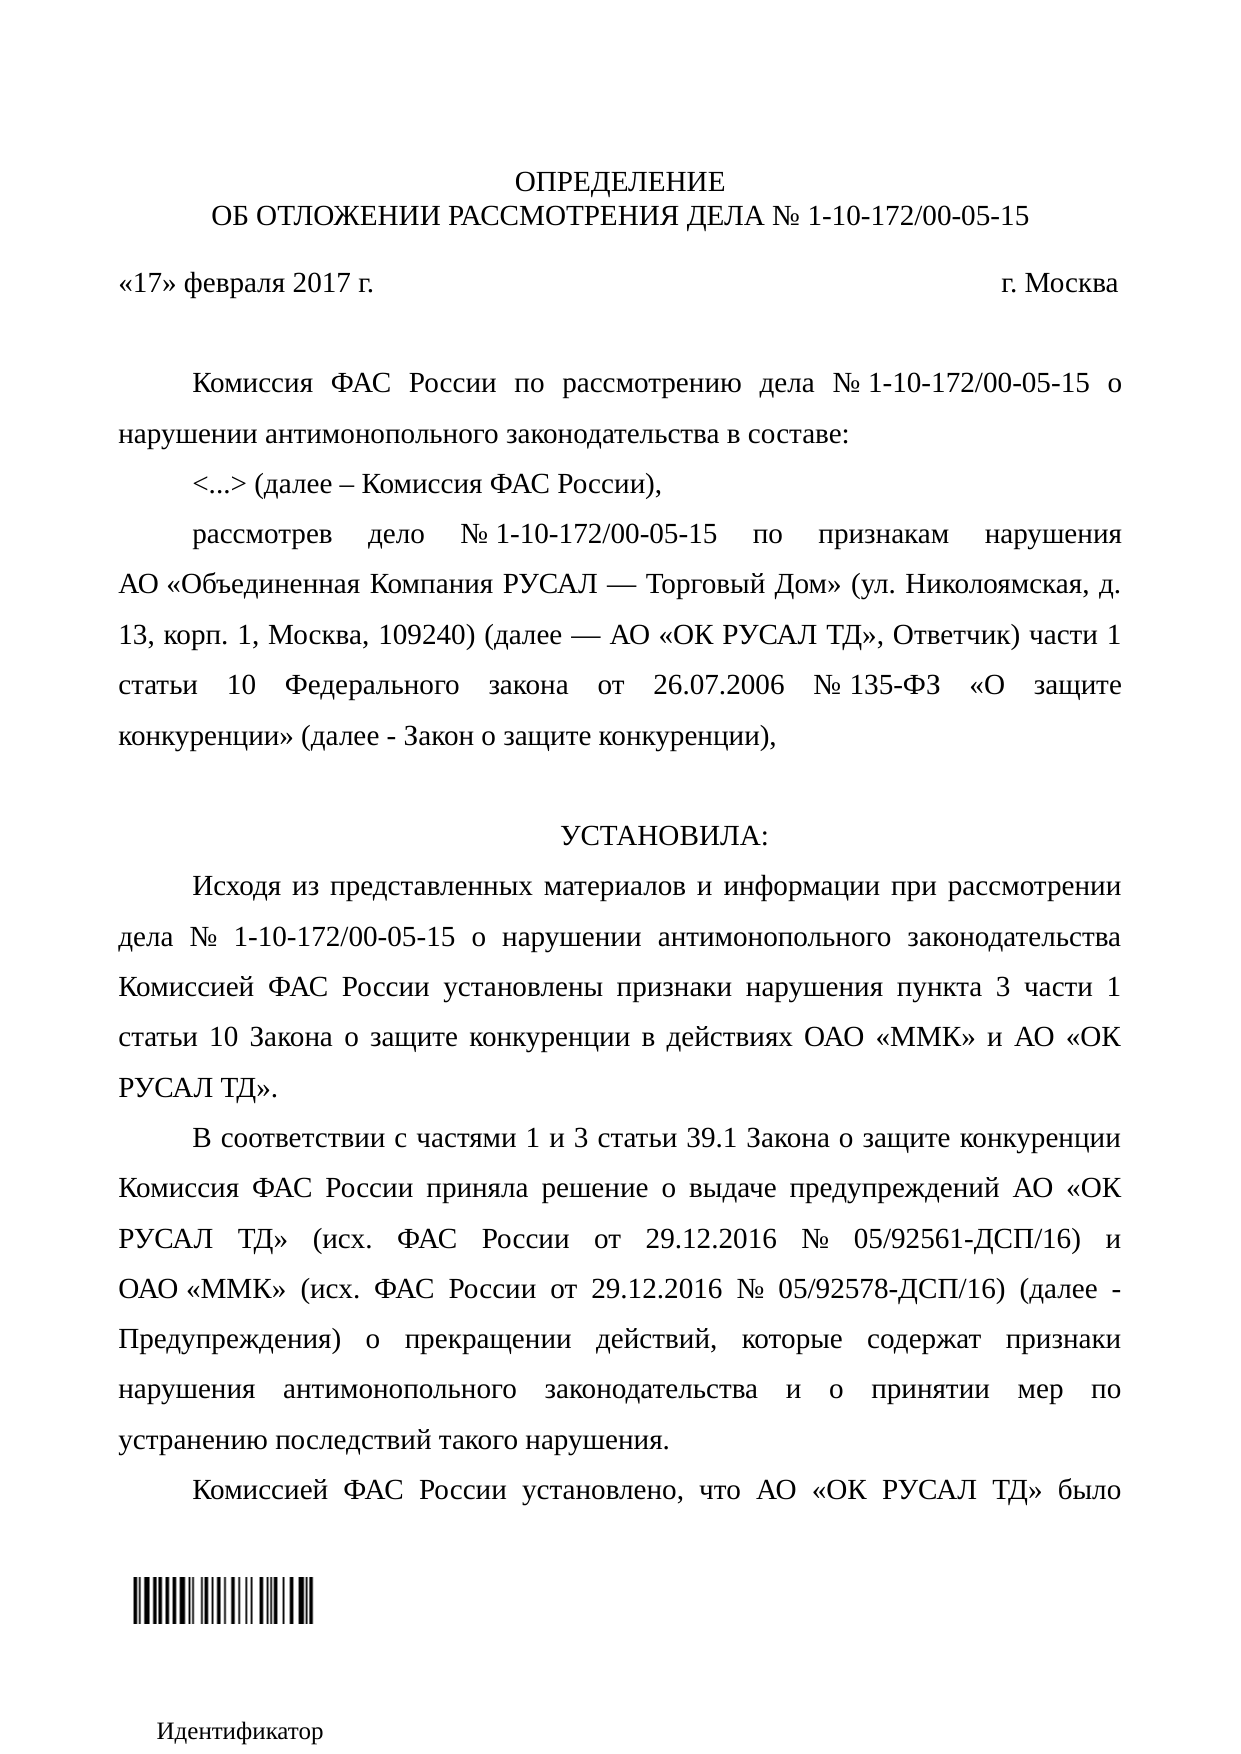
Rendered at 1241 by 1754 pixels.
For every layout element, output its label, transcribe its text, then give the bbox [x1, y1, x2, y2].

text «17» февраля 2017 г. г. Москва [118, 265, 1122, 298]
text ОПРЕДЕЛЕНИЕ [118, 164, 1122, 198]
text рассмотрев дело № 1-10-172/00-05-15 по признакам нарушения АО «Объединенная Компания РУСАЛ — Торговый Дом» (ул. Николоямская, д. 13, корп. 1, Москва, 109240) (далее — АО «ОК РУСАЛ ТД», Ответчик) части 1 статьи 10 Федерального закона от 26.07.2006 № 135-ФЗ «О защите конкуренции» (далее - Закон о защите конкуренции), [118, 516, 1122, 751]
text Комиссией ФАС России установлено, что АО «ОК РУСАЛ ТД» было [118, 1472, 1122, 1506]
text Комиссия ФАС России по рассмотрению дела № 1-10-172/00-05-15 о нарушении антимонопольного законодательства в составе: [118, 365, 1122, 449]
text УСТАНОВИЛА: [118, 818, 1122, 852]
text <...> (далее – Комиссия ФАС России), [118, 466, 1122, 499]
text В соответствии с частями 1 и 3 статьи 39.1 Закона о защите конкуренции Комиссия ФАС России приняла решение о выдаче предупреждений АО «ОК РУСАЛ ТД» (исх. ФАС России от 29.12.2016 № 05/92561-ДСП/16) и ОАО «ММК» (исх. ФАС России от 29.12.2016 № 05/92578-ДСП/16) (далее - Предупреждения) о прекращении действий, которые содержат признаки нарушения антимонопольного законодательства и о принятии мер по устранению последствий такого нарушения. [118, 1120, 1122, 1456]
text ОБ ОТЛОЖЕНИИ РАССМОТРЕНИЯ ДЕЛА № 1-10-172/00-05-15 [118, 198, 1122, 231]
picture [118, 1577, 331, 1624]
text Исходя из представленных материалов и информации при рассмотрении дела № 1-10-172/00-05-15 о нарушении антимонопольного законодательства Комиссией ФАС России установлены признаки нарушения пункта 3 части 1 статьи 10 Закона о защите конкуренции в действиях ОАО «ММК» и АО «ОК РУСАЛ ТД». [118, 868, 1122, 1103]
